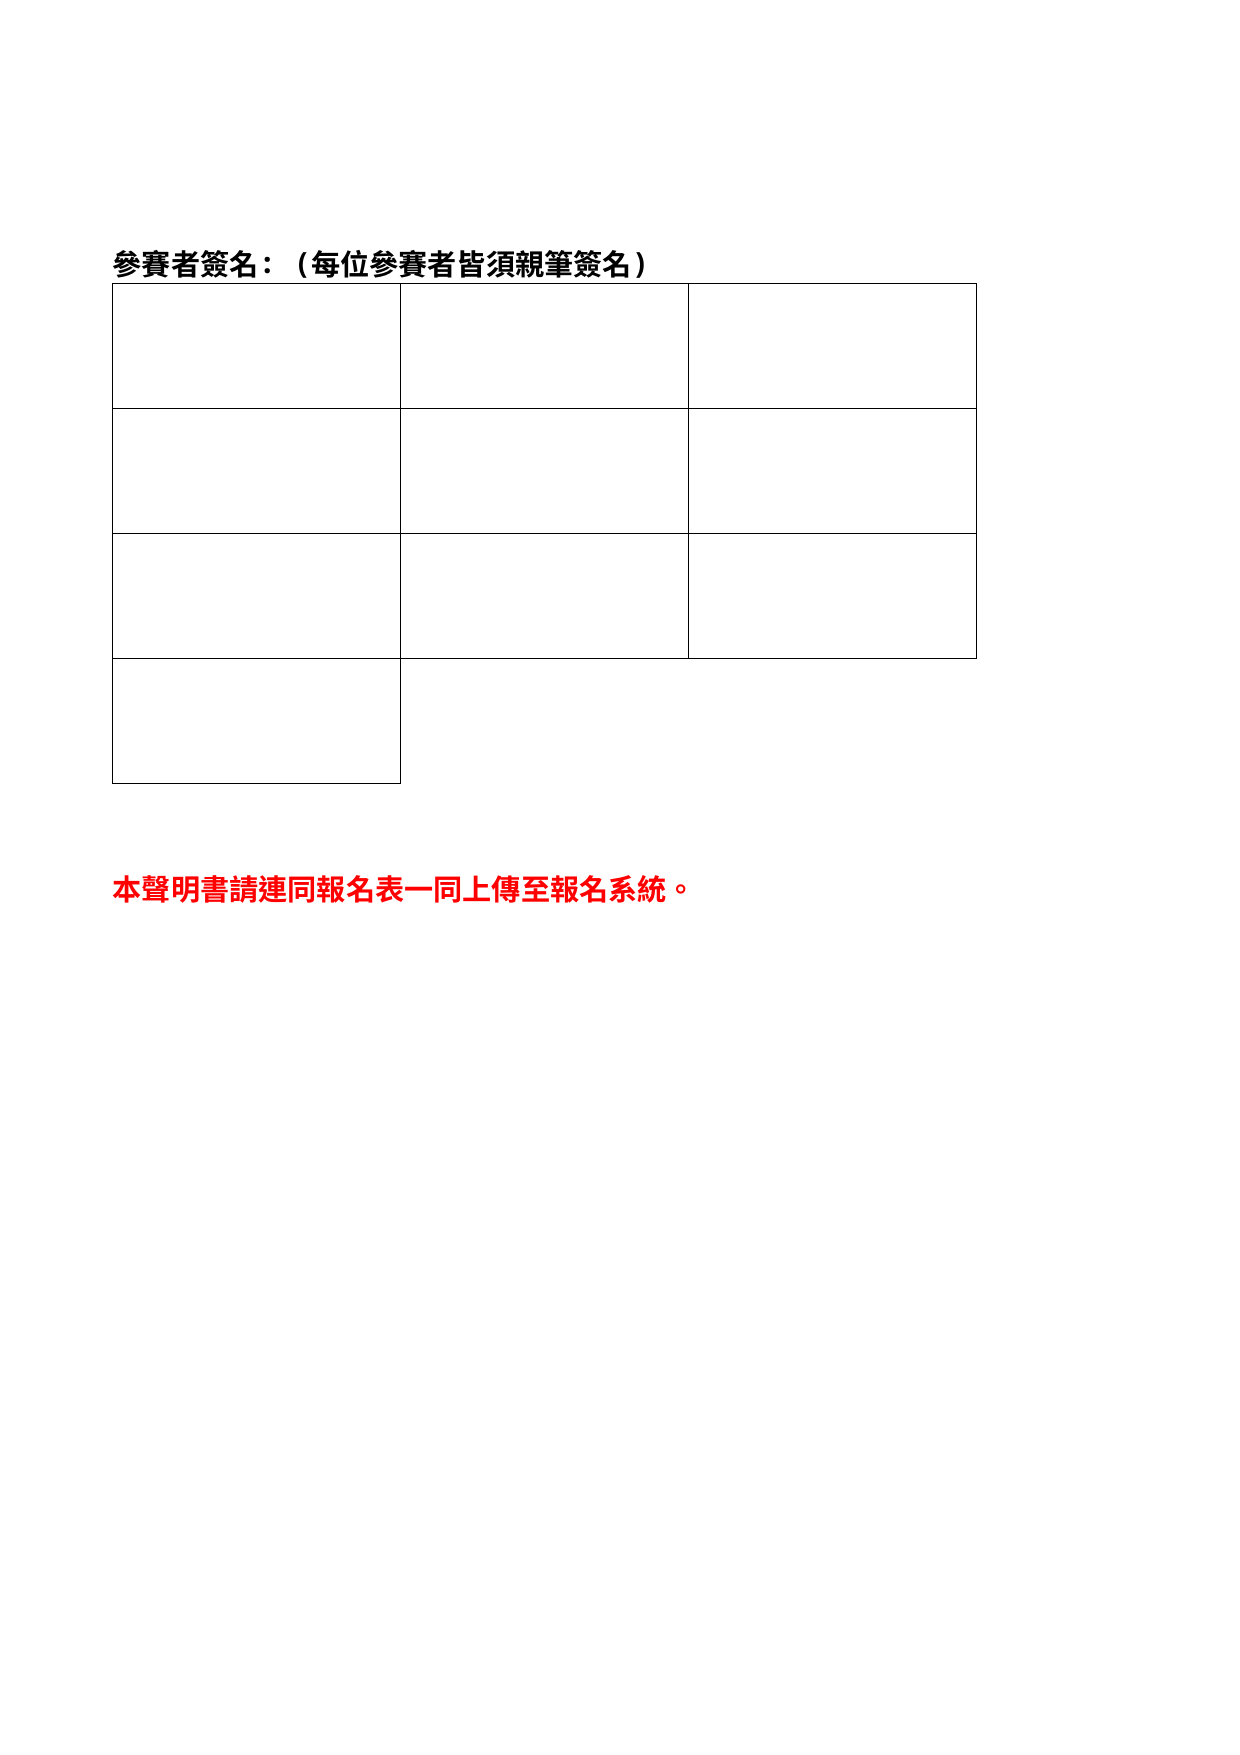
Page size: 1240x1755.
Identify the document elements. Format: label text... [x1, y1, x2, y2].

table_cell [113, 409, 400, 533]
table_header [113, 284, 400, 408]
table_cell [113, 659, 400, 783]
table_header [689, 284, 976, 408]
table_cell [401, 659, 976, 783]
table_cell [689, 409, 976, 533]
table_cell [689, 534, 976, 658]
table_cell [401, 534, 688, 658]
table_cell [401, 409, 688, 533]
table_cell [113, 534, 400, 658]
text 參賽者簽名: (每位參賽者皆須親筆簽名) [112, 221, 1127, 283]
table_header [401, 284, 688, 408]
text 本聲明書請連同報名表一同上傳至報名系統。 [112, 846, 1127, 908]
